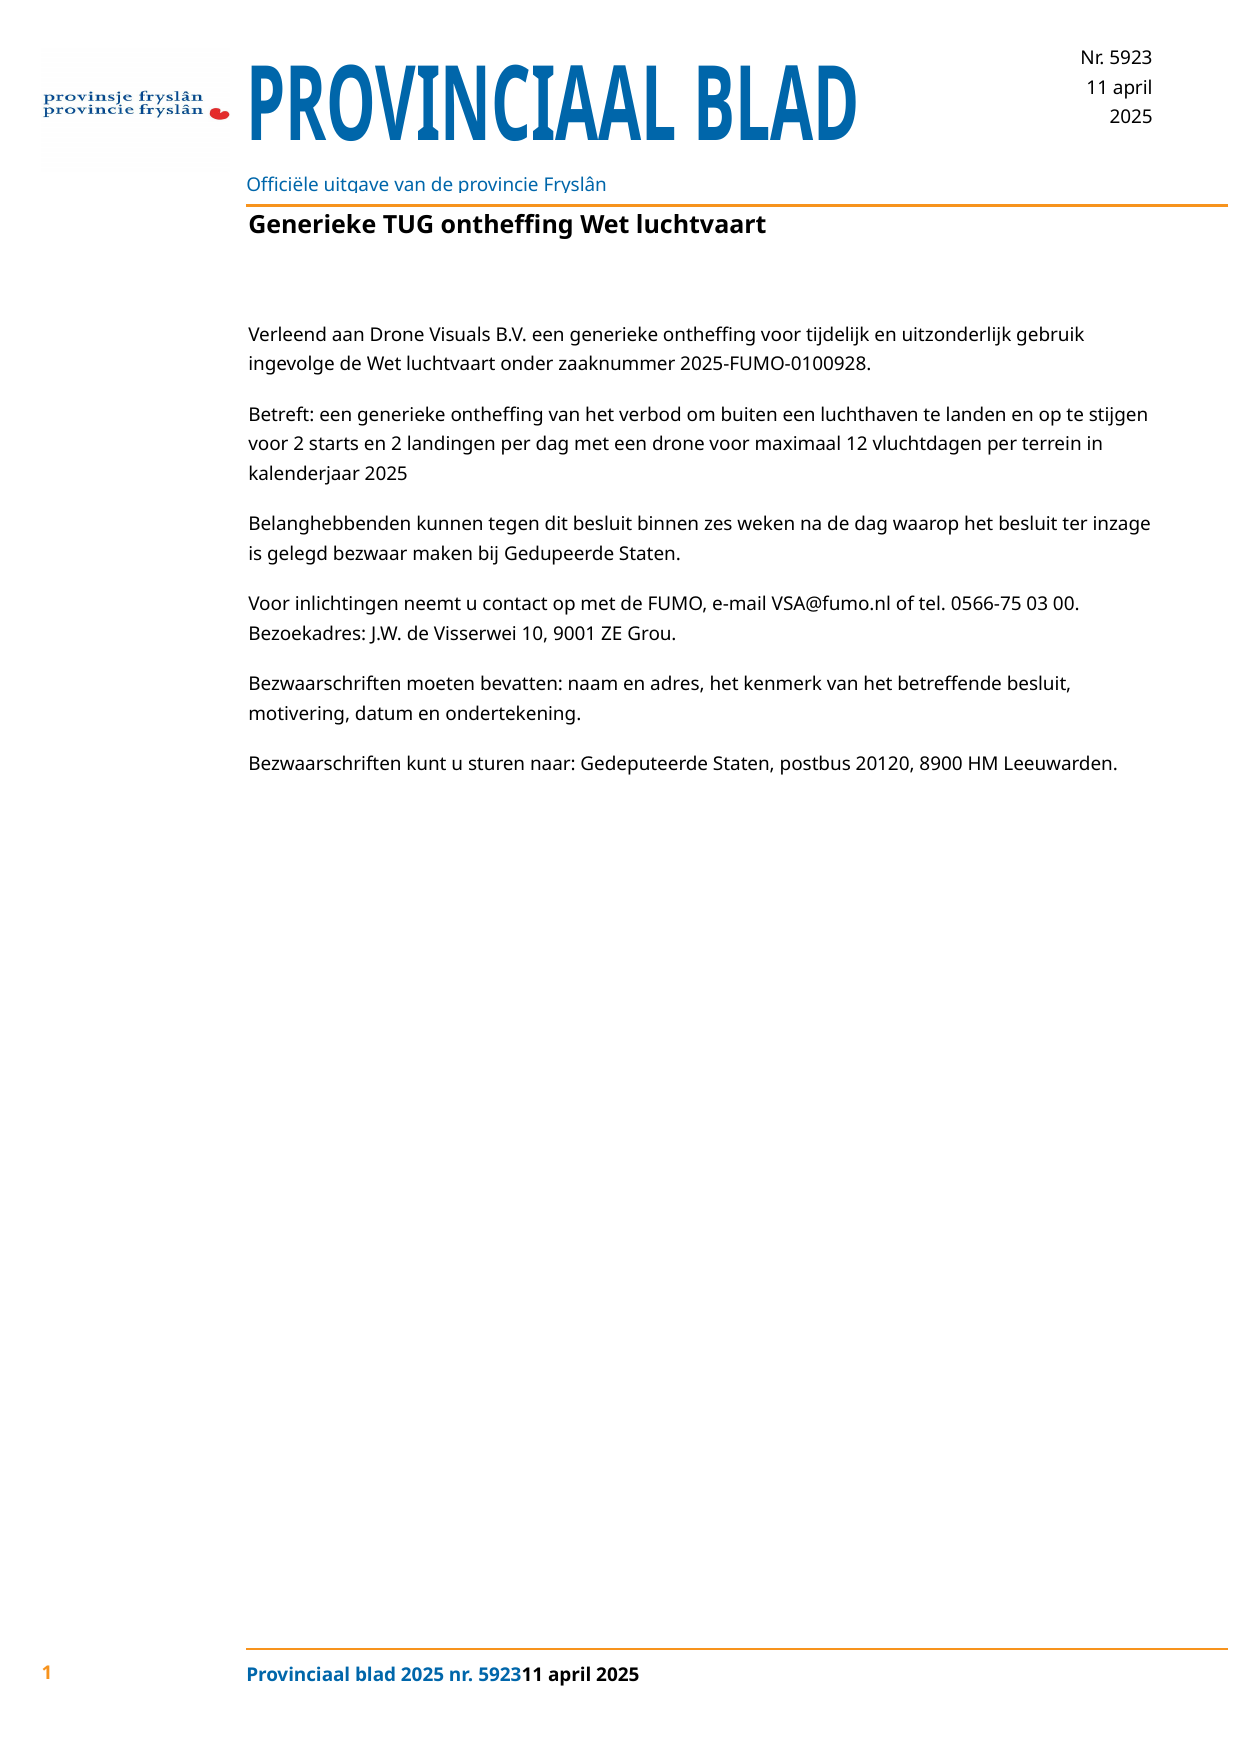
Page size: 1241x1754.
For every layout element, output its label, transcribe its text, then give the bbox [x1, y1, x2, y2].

text Belanghebbenden kunnen tegen dit besluit binnen zes weken na de dag waarop het besluit ter inzage is gelegd bezwaar maken bij Gedupeerde Staten. [248, 510, 1152, 566]
text Bezwaarschriften moeten bevatten: naam en adres, het kenmerk van het betreffende besluit, motivering, datum en ondertekening. [248, 670, 1152, 726]
text Voor inlichtingen neemt u contact op met de FUMO, e-mail VSA@fumo.nl of tel. 0566-75 03 00. Bezoekadres: J.W. de Visserwei 10, 9001 ZE Grou. [248, 590, 1152, 646]
text Bezwaarschriften kunt u sturen naar: Gedeputeerde Staten, postbus 20120, 8900 HM Leeuwarden. [248, 750, 1152, 776]
picture [41, 47, 231, 172]
text Verleend aan Drone Visuals B.V. een generieke ontheffing voor tijdelijk en uitzonderlijk gebruik ingevolge de Wet luchtvaart onder zaaknummer 2025-FUMO-0100928. [248, 321, 1152, 376]
text Betreft: een generieke ontheffing van het verbod om buiten een luchthaven te landen en op te stijgen voor 2 starts en 2 landingen per dag met een drone voor maximaal 12 vluchtdagen per terrein in kalenderjaar 2025 [248, 401, 1152, 486]
text Generieke TUG ontheffing Wet luchtvaart [248, 207, 1152, 241]
